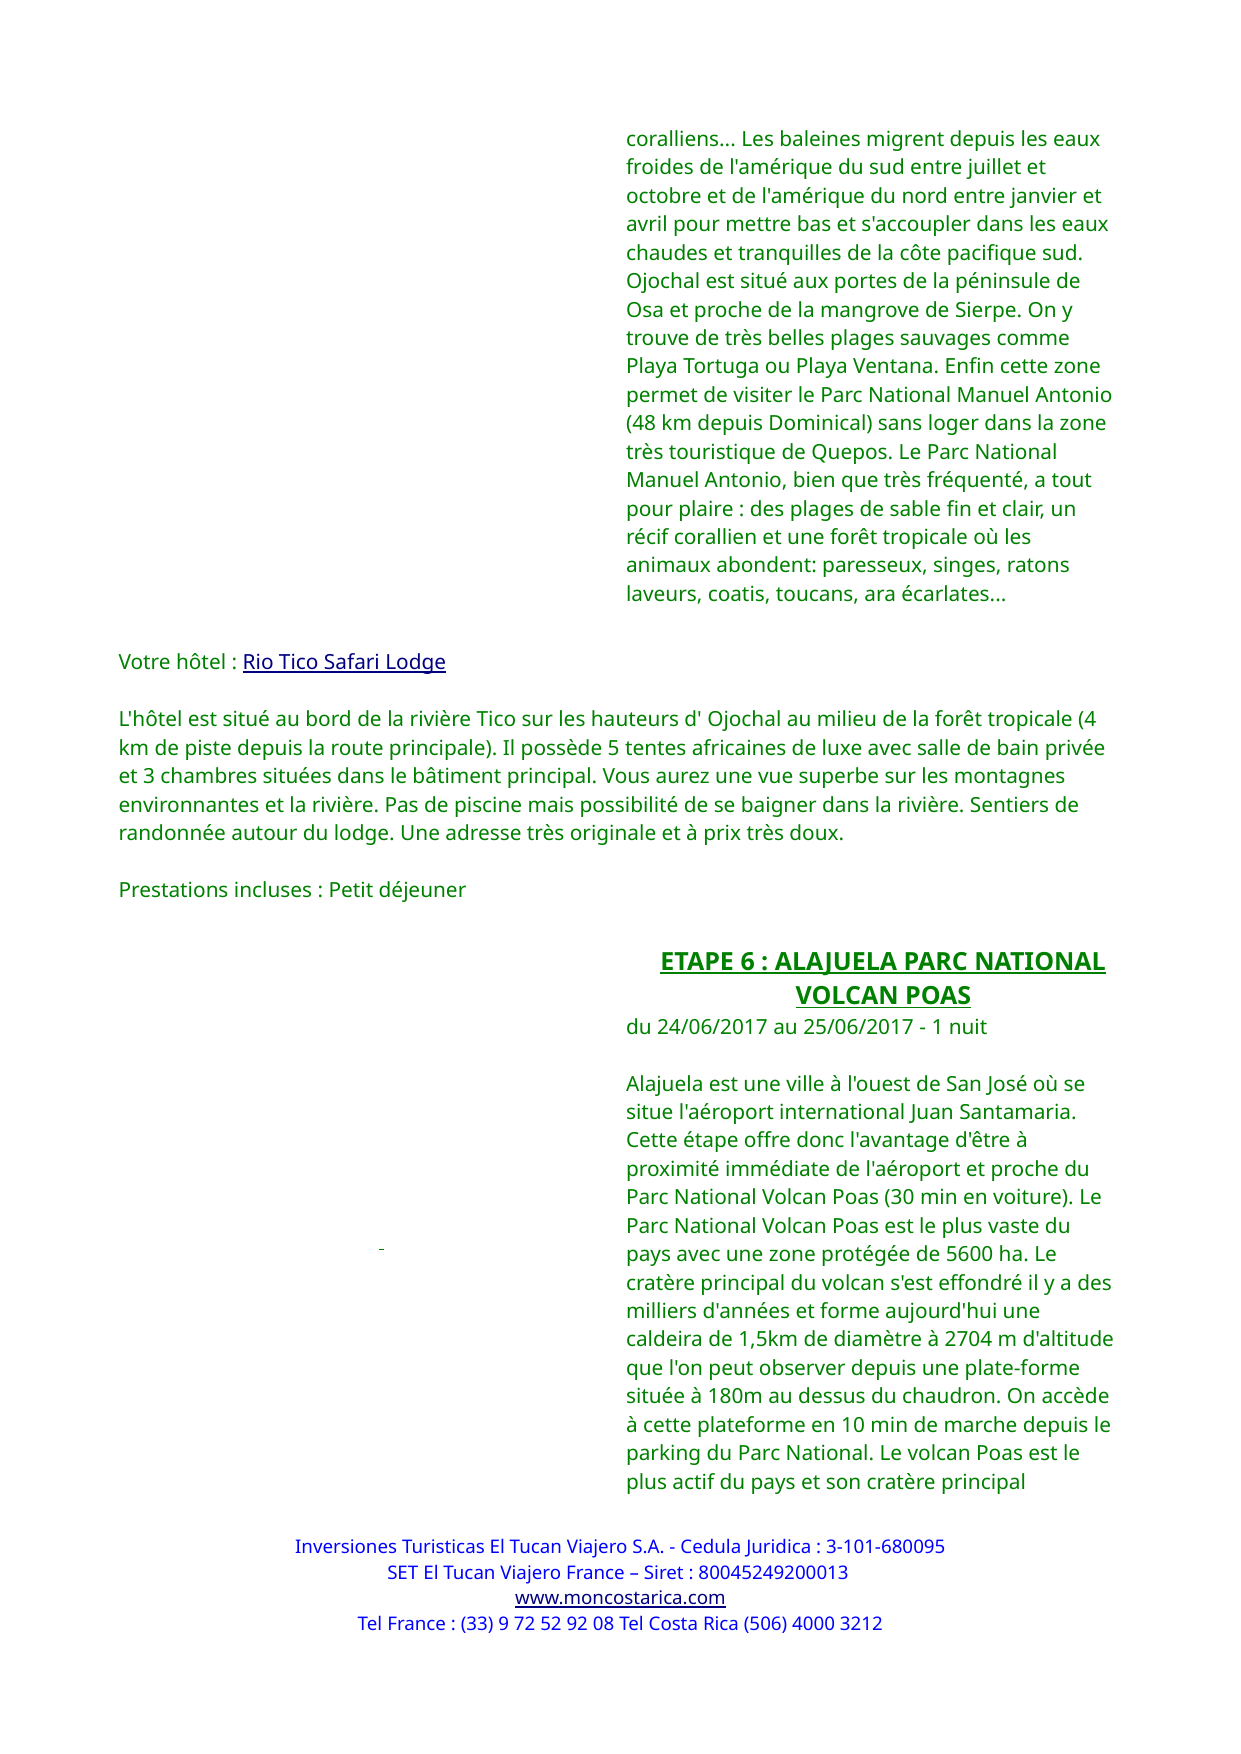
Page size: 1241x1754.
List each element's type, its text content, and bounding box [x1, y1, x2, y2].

text Votre hôtel : Rio Tico Safari Lodge [118, 647, 1122, 676]
table_header [118, 938, 620, 1501]
text Prestations incluses : Petit déjeuner [118, 875, 1122, 904]
table_header coralliens... Les baleines migrent depuis les eaux froides de l'amérique du sud entre juillet et octobre et de l'amérique du nord entre janvier et avril pour mettre bas et s'accoupler dans les eaux chaudes et tranquilles de la côte pacifique sud. Ojochal est situé aux portes de la péninsule de Osa et proche de la mangrove de Sierpe. On y trouve de très belles plages sauvages comme Playa Tortuga ou Playa Ventana. Enfin cette zone permet de visiter le Parc National Manuel Antonio (48 km depuis Dominical) sans loger dans la zone très touristique de Quepos. Le Parc National Manuel Antonio, bien que très fréquenté, a tout pour plaire : des plages de sable fin et clair, un récif corallien et une forêt tropicale où les animaux abondent: paresseux, singes, ratons laveurs, coatis, toucans, ara écarlates... [620, 118, 1122, 613]
text L'hôtel est situé au bord de la rivière Tico sur les hauteurs d' Ojochal au milieu de la forêt tropicale (4 km de piste depuis la route principale). Il possède 5 tentes africaines de luxe avec salle de bain privée et 3 chambres situées dans le bâtiment principal. Vous aurez une vue superbe sur les montagnes environnantes et la rivière. Pas de piscine mais possibilité de se baigner dans la rivière. Sentiers de randonnée autour du lodge. Une adresse très originale et à prix très doux. [118, 704, 1122, 847]
table_header [118, 118, 620, 613]
table_header ETAPE 6 : ALAJUELA PARC NATIONAL VOLCAN POAS du 24/06/2017 au 25/06/2017 - 1 nuit Alajuela est une ville à l'ouest de San José où se situe l'aéroport international Juan Santamaria. Cette étape offre donc l'avantage d'être à proximité immédiate de l'aéroport et proche du Parc National Volcan Poas (30 min en voiture). Le Parc National Volcan Poas est le plus vaste du pays avec une zone protégée de 5600 ha. Le cratère principal du volcan s'est effondré il y a des milliers d'années et forme aujourd'hui une caldeira de 1,5km de diamètre à 2704 m d'altitude que l'on peut observer depuis une plate-forme située à 180m au dessus du chaudron. On accède à cette plateforme en 10 min de marche depuis le parking du Parc National. Le volcan Poas est le plus actif du pays et son cratère principal [620, 938, 1122, 1501]
